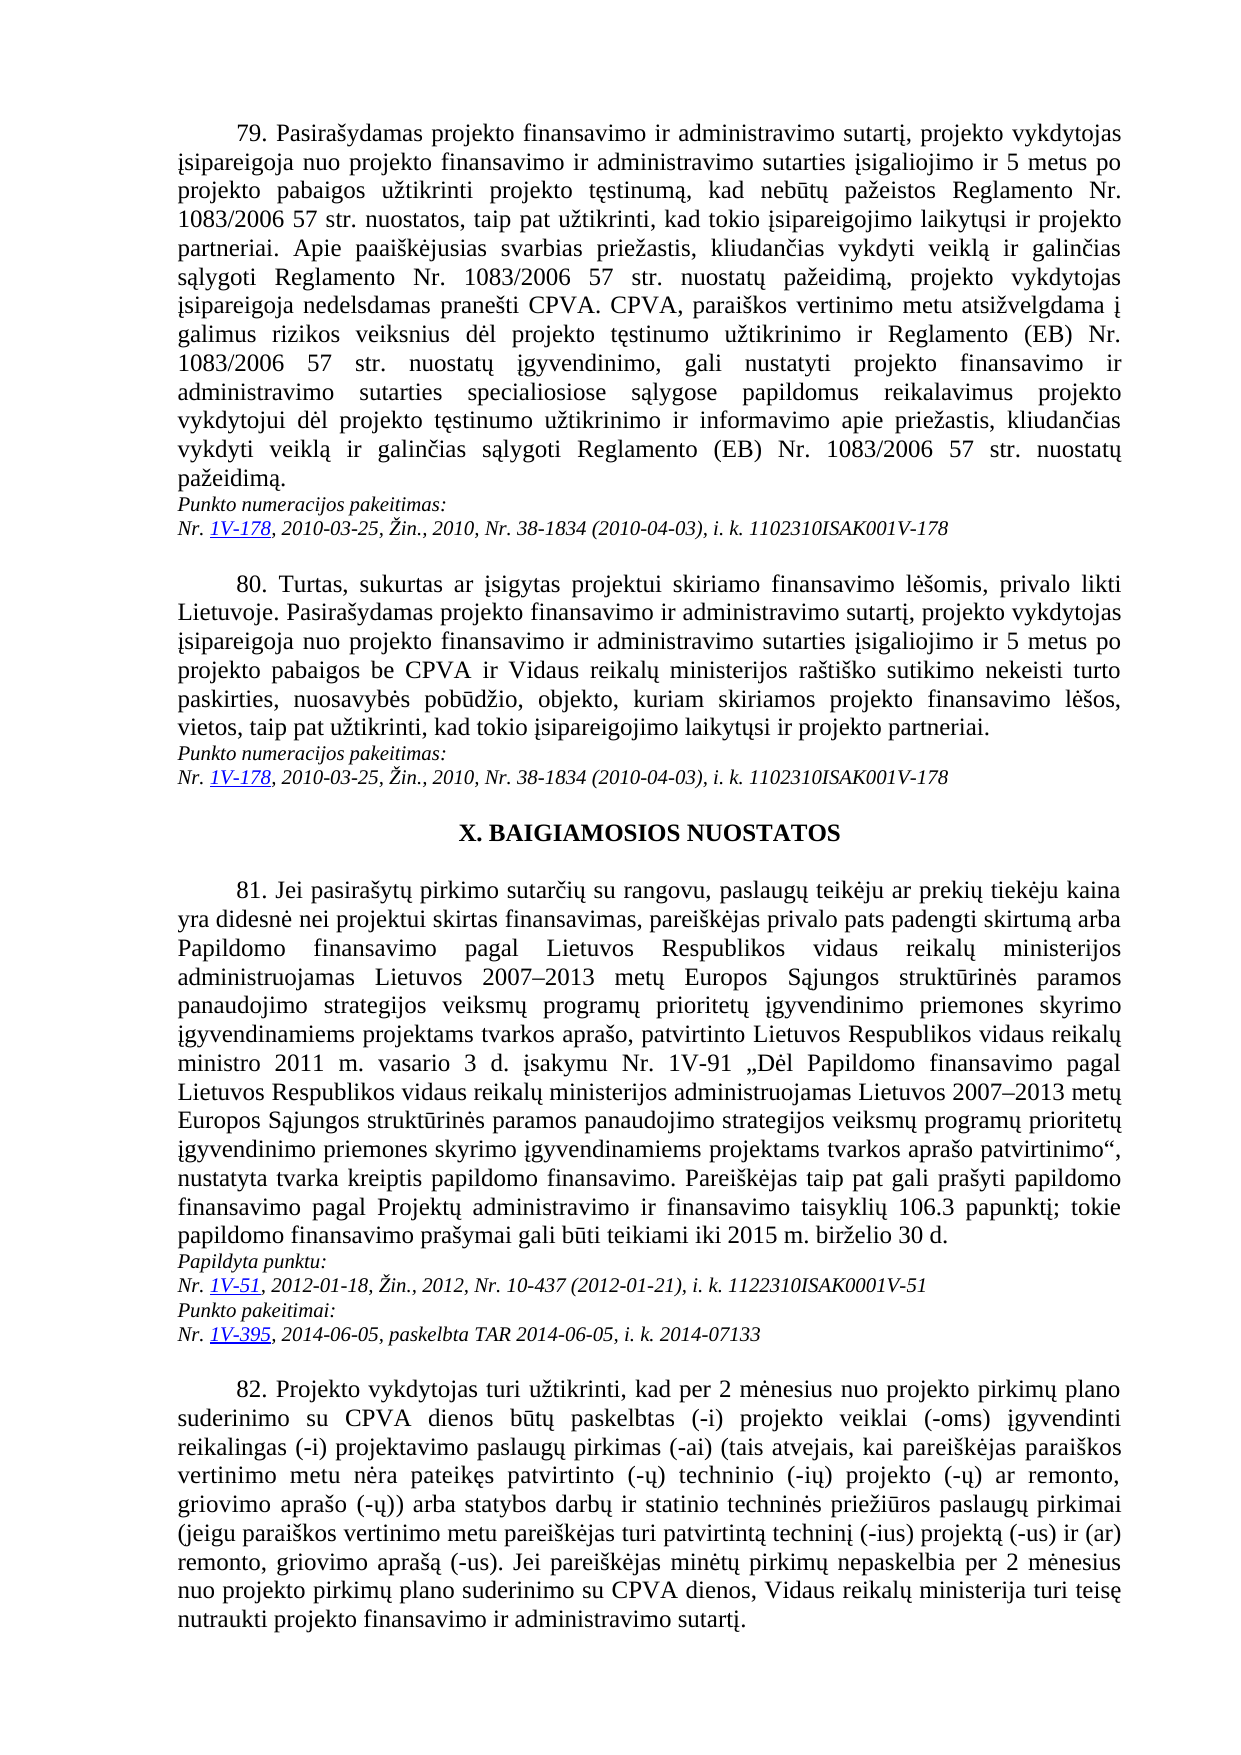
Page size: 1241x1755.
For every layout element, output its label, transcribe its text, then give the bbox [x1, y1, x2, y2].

text X. BAIGIAMOSIOS NUOSTATOS [177, 818, 1122, 847]
text Punkto numeracijos pakeitimas: [177, 741, 1122, 765]
text 81. Jei pasirašytų pirkimo sutarčių su rangovu, paslaugų teikėju ar prekių tiekėju kaina yra didesnė nei projektui skirtas finansavimas, pareiškėjas privalo pats padengti skirtumą arba Papildomo finansavimo pagal Lietuvos Respublikos vidaus reikalų ministerijos administruojamas Lietuvos 2007–2013 metų Europos Sąjungos struktūrinės paramos panaudojimo strategijos veiksmų programų prioritetų įgyvendinimo priemones skyrimo įgyvendinamiems projektams tvarkos aprašo, patvirtinto Lietuvos Respublikos vidaus reikalų ministro 2011 m. vasario 3 d. įsakymu Nr. 1V-91 „Dėl Papildomo finansavimo pagal Lietuvos Respublikos vidaus reikalų ministerijos administruojamas Lietuvos 2007–2013 metų Europos Sąjungos struktūrinės paramos panaudojimo strategijos veiksmų programų prioritetų įgyvendinimo priemones skyrimo įgyvendinamiems projektams tvarkos aprašo patvirtinimo“, nustatyta tvarka kreiptis papildomo finansavimo. Pareiškėjas taip pat gali prašyti papildomo finansavimo pagal Projektų administravimo ir finansavimo taisyklių 106.3 papunktį; tokie papildomo finansavimo prašymai gali būti teikiami iki 2015 m. birželio 30 d. [177, 876, 1122, 1249]
text 80. Turtas, sukurtas ar įsigytas projektui skiriamo finansavimo lėšomis, privalo likti Lietuvoje. Pasirašydamas projekto finansavimo ir administravimo sutartį, projekto vykdytojas įsipareigoja nuo projekto finansavimo ir administravimo sutarties įsigaliojimo ir 5 metus po projekto pabaigos be CPVA ir Vidaus reikalų ministerijos raštiško sutikimo nekeisti turto paskirties, nuosavybės pobūdžio, objekto, kuriam skiriamos projekto finansavimo lėšos, vietos, taip pat užtikrinti, kad tokio įsipareigojimo laikytųsi ir projekto partneriai. [177, 569, 1122, 741]
text Nr. 1V-178, 2010-03-25, Žin., 2010, Nr. 38-1834 (2010-04-03), i. k. 1102310ISAK001V-178 [177, 516, 1122, 540]
text Nr. 1V-51, 2012-01-18, Žin., 2012, Nr. 10-437 (2012-01-21), i. k. 1122310ISAK0001V-51 [177, 1273, 1122, 1297]
text 82. Projekto vykdytojas turi užtikrinti, kad per 2 mėnesius nuo projekto pirkimų plano suderinimo su CPVA dienos būtų paskelbtas (-i) projekto veiklai (-oms) įgyvendinti reikalingas (-i) projektavimo paslaugų pirkimas (-ai) (tais atvejais, kai pareiškėjas paraiškos vertinimo metu nėra pateikęs patvirtinto (-ų) techninio (-ių) projekto (-ų) ar remonto, griovimo aprašo (-ų)) arba statybos darbų ir statinio techninės priežiūros paslaugų pirkimai (jeigu paraiškos vertinimo metu pareiškėjas turi patvirtintą techninį (-ius) projektą (-us) ir (ar) remonto, griovimo aprašą (-us). Jei pareiškėjas minėtų pirkimų nepaskelbia per 2 mėnesius nuo projekto pirkimų plano suderinimo su CPVA dienos, Vidaus reikalų ministerija turi teisę nutraukti projekto finansavimo ir administravimo sutartį. [177, 1374, 1122, 1633]
text Punkto pakeitimai: [177, 1297, 1122, 1322]
text Nr. 1V-395, 2014-06-05, paskelbta TAR 2014-06-05, i. k. 2014-07133 [177, 1322, 1122, 1346]
text Papildyta punktu: [177, 1249, 1122, 1273]
text 79. Pasirašydamas projekto finansavimo ir administravimo sutartį, projekto vykdytojas įsipareigoja nuo projekto finansavimo ir administravimo sutarties įsigaliojimo ir 5 metus po projekto pabaigos užtikrinti projekto tęstinumą, kad nebūtų pažeistos Reglamento Nr. 1083/2006 57 str. nuostatos, taip pat užtikrinti, kad tokio įsipareigojimo laikytųsi ir projekto partneriai. Apie paaiškėjusias svarbias priežastis, kliudančias vykdyti veiklą ir galinčias sąlygoti Reglamento Nr. 1083/2006 57 str. nuostatų pažeidimą, projekto vykdytojas įsipareigoja nedelsdamas pranešti CPVA. CPVA, paraiškos vertinimo metu atsižvelgdama į galimus rizikos veiksnius dėl projekto tęstinumo užtikrinimo ir Reglamento (EB) Nr. 1083/2006 57 str. nuostatų įgyvendinimo, gali nustatyti projekto finansavimo ir administravimo sutarties specialiosiose sąlygose papildomus reikalavimus projekto vykdytojui dėl projekto tęstinumo užtikrinimo ir informavimo apie priežastis, kliudančias vykdyti veiklą ir galinčias sąlygoti Reglamento (EB) Nr. 1083/2006 57 str. nuostatų pažeidimą. [177, 118, 1122, 492]
text Punkto numeracijos pakeitimas: [177, 492, 1122, 516]
text Nr. 1V-178, 2010-03-25, Žin., 2010, Nr. 38-1834 (2010-04-03), i. k. 1102310ISAK001V-178 [177, 765, 1122, 789]
